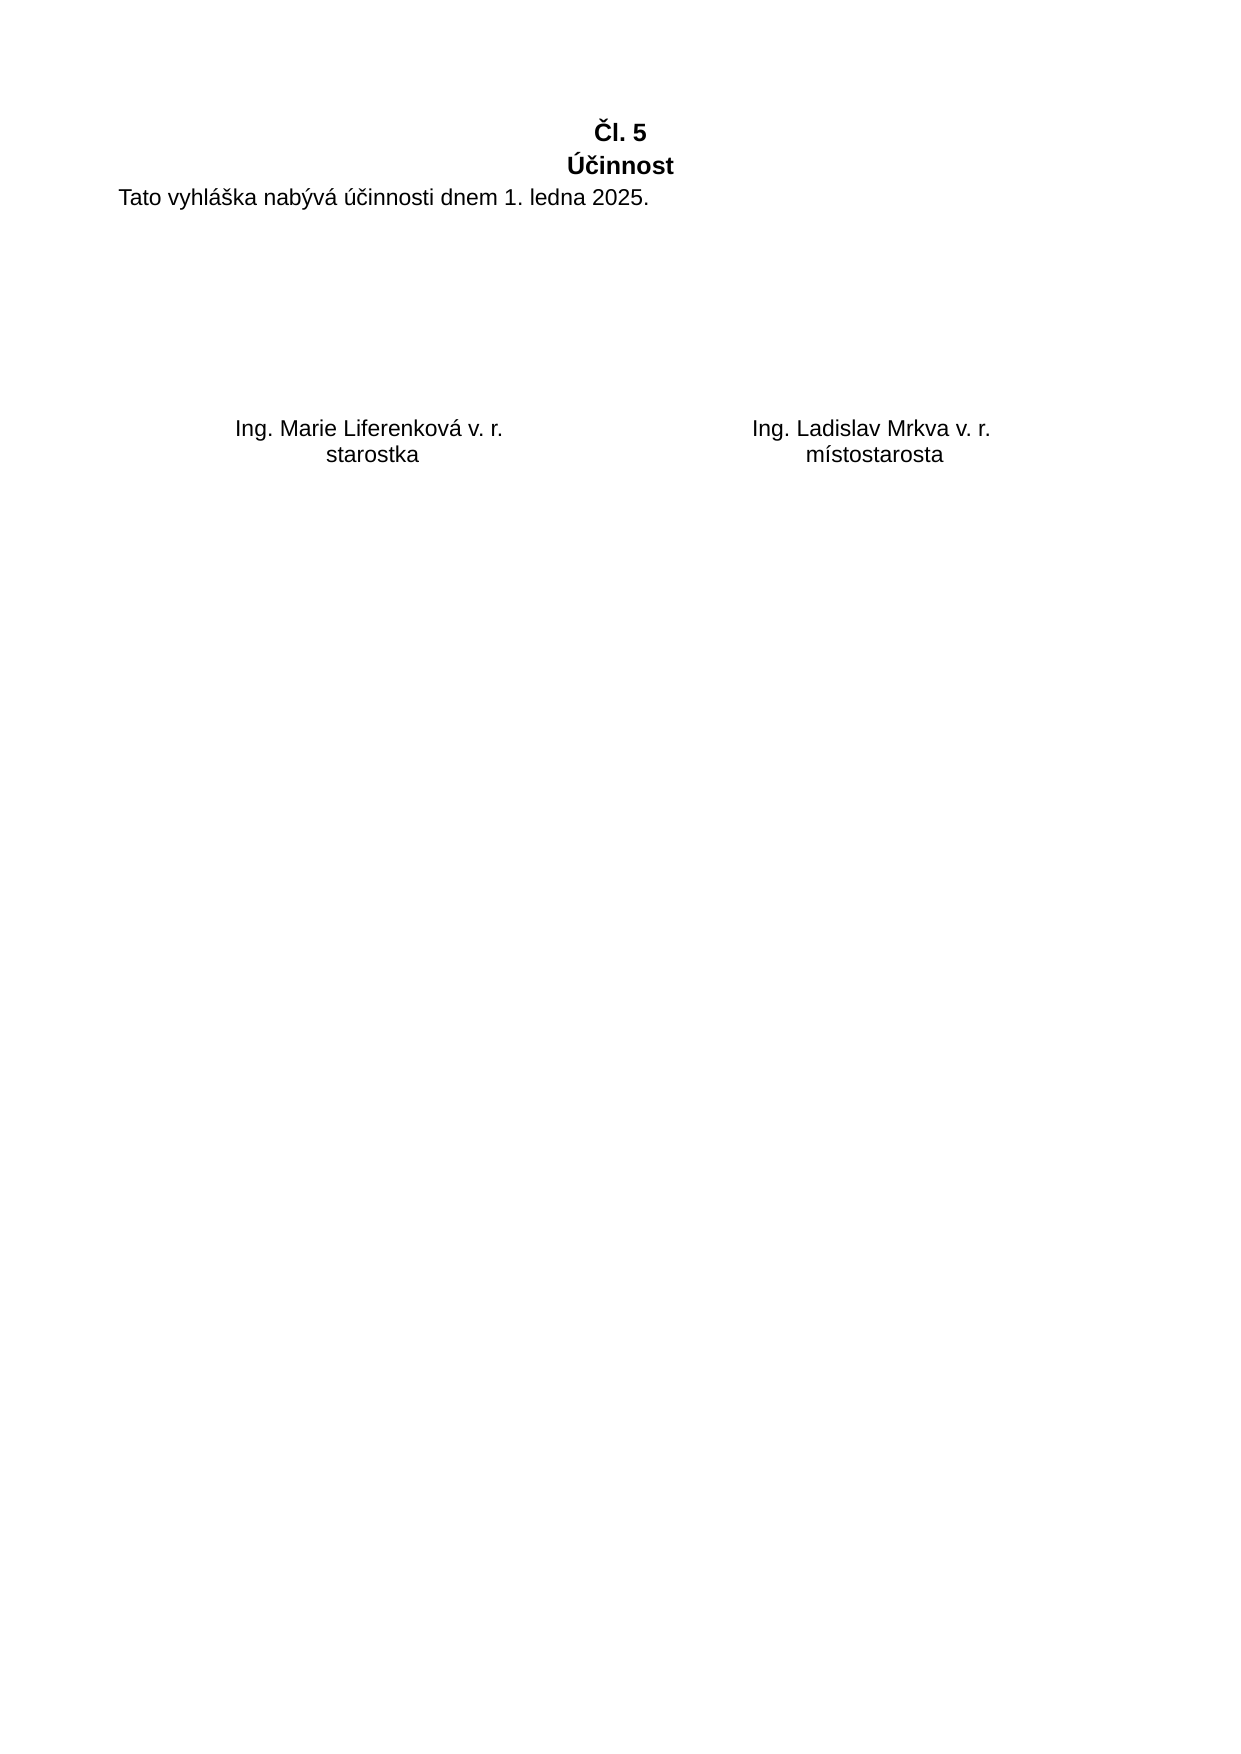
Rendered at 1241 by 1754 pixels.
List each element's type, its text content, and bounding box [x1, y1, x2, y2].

table_header Ing. Ladislav Mrkva v. r. místostarosta [620, 355, 1122, 473]
table_header Ing. Marie Liferenková v. r. starostka [118, 355, 620, 473]
table_cell [620, 473, 1122, 591]
subtitle Čl. 5 Účinnost [118, 118, 1122, 180]
text Tato vyhláška nabývá účinnosti dnem 1. ledna 2025. [118, 184, 1122, 211]
table_cell [118, 473, 620, 591]
